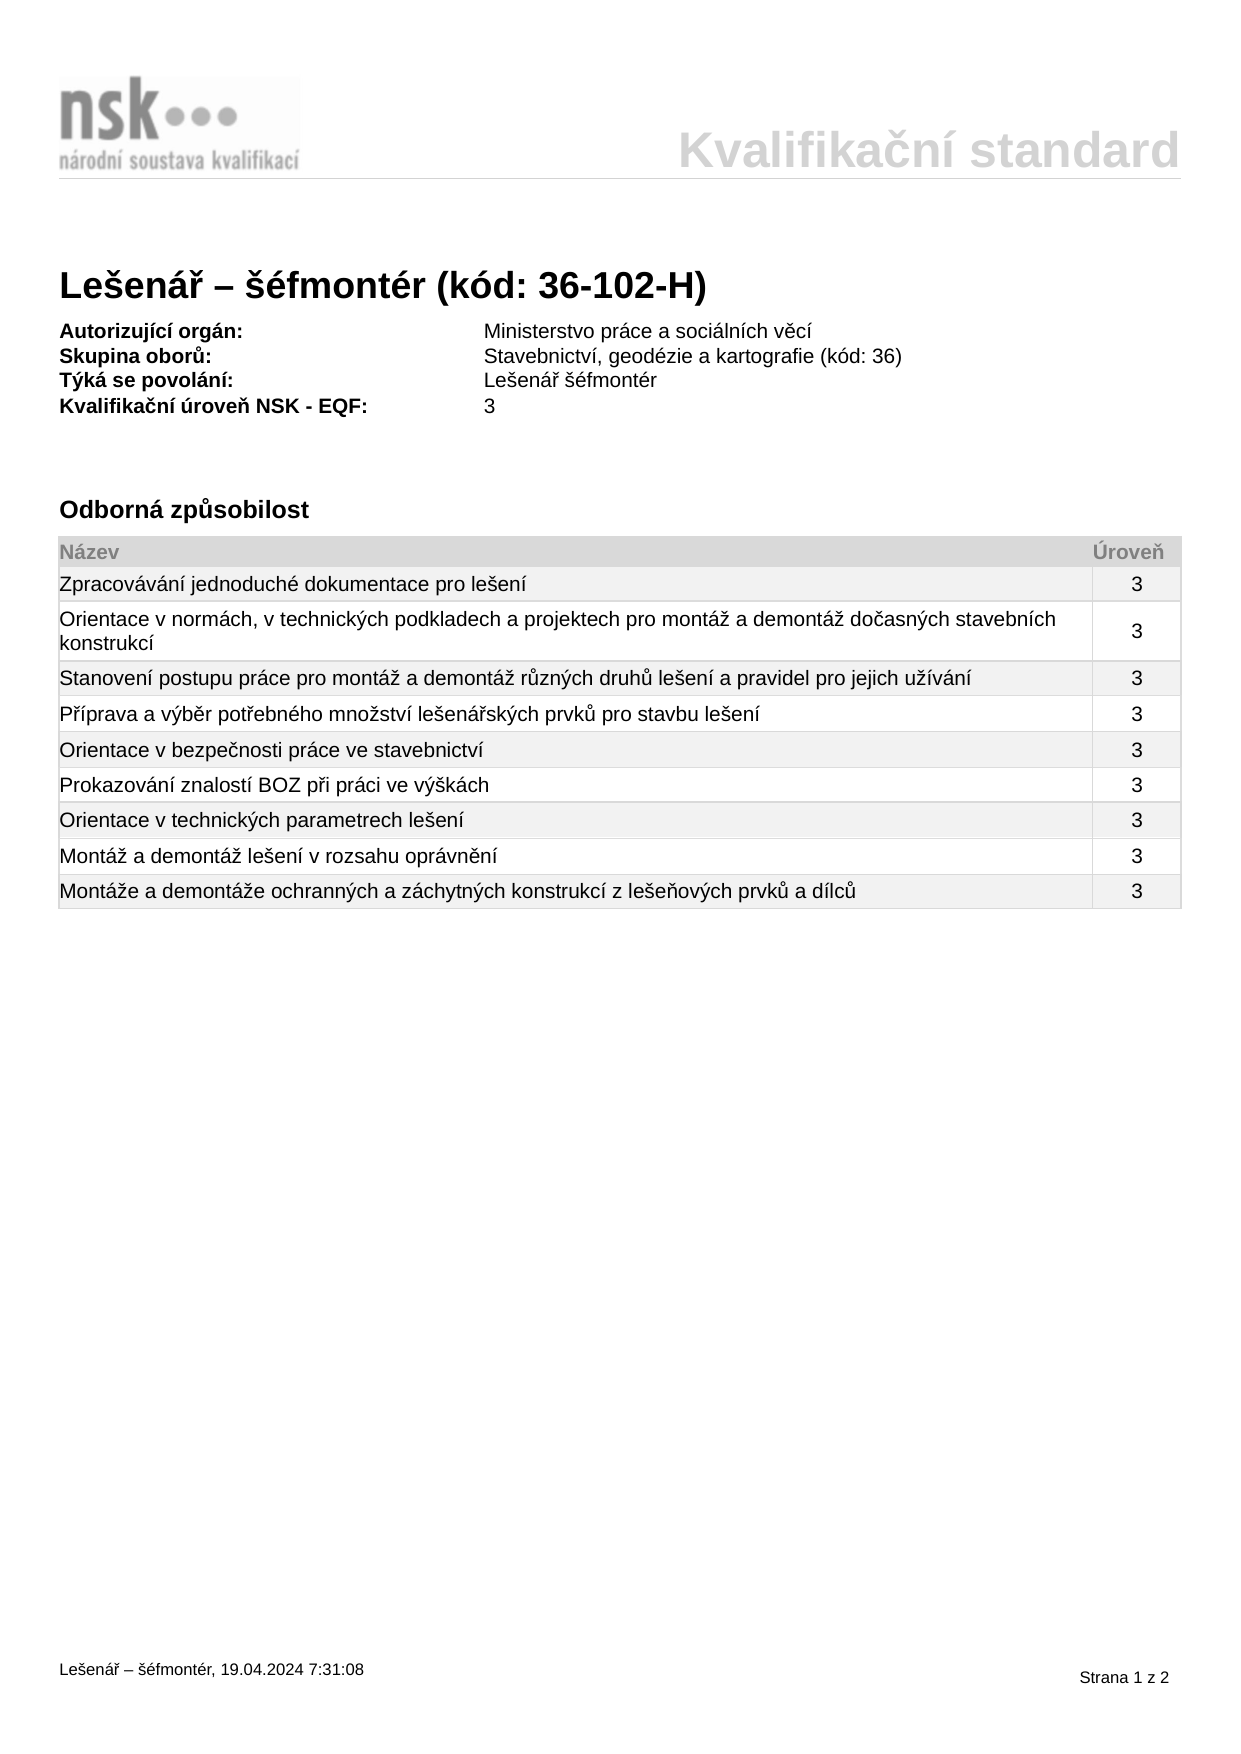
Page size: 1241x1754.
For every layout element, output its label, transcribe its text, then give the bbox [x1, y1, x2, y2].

table_cell [1093, 1208, 1169, 1434]
table_cell Kvalifikační úroveň NSK - EQF: [59, 394, 483, 417]
table_cell [1093, 909, 1169, 1208]
table_cell [862, 418, 1093, 489]
table_cell 3 [1093, 839, 1180, 873]
table_cell [626, 1208, 862, 1434]
table_cell [484, 524, 620, 536]
picture [58, 59, 621, 172]
table_cell [59, 418, 483, 489]
table_header Kvalifikační standard [626, 59, 1181, 178]
table_cell [1169, 307, 1181, 319]
table_cell Lešenář – šéfmontér, 19.04.2024 7:31:08 [59, 1659, 862, 1695]
table_cell Montáž a demontáž lešení v rozsahu oprávnění [60, 839, 1092, 873]
table_cell [862, 1208, 1093, 1434]
table_cell [484, 418, 620, 489]
table_cell [1093, 196, 1169, 224]
table_cell [1093, 524, 1169, 536]
table_cell [626, 307, 862, 319]
table_cell [626, 909, 862, 1208]
table_cell [626, 418, 862, 489]
table_cell 3 [1093, 567, 1180, 600]
table_cell [1169, 1208, 1181, 1434]
table_cell Orientace v normách, v technických podkladech a projektech pro montáž a demontáž dočasných stavebních konstrukcí [60, 602, 1092, 660]
table_cell 3 [484, 394, 1181, 417]
table_cell Montáže a demontáže ochranných a záchytných konstrukcí z lešeňových prvků a dílců [60, 875, 1092, 908]
table_cell [620, 1434, 626, 1659]
table_cell [1169, 1659, 1181, 1695]
table_cell Týká se povolání: [59, 368, 483, 392]
table_cell Stanovení postupu práce pro montáž a demontáž různých druhů lešení a pravidel pro jejich užívání [60, 662, 1092, 695]
table_cell Prokazování znalostí BOZ při práci ve výškách [60, 768, 1092, 801]
table_cell [1093, 418, 1169, 489]
table_cell 3 [1093, 875, 1180, 908]
table_cell [484, 1208, 620, 1434]
table_cell [626, 196, 862, 224]
table_cell [862, 307, 1093, 319]
table_cell Skupina oborů: [59, 344, 483, 368]
table_cell [620, 909, 626, 1208]
table_cell [59, 179, 1181, 196]
table_cell [1093, 307, 1169, 319]
table_cell [484, 909, 620, 1208]
table_cell [59, 909, 483, 1208]
table_cell [484, 307, 620, 319]
table_cell [59, 524, 483, 536]
table_cell [59, 1434, 483, 1659]
table_cell [484, 172, 620, 178]
table_cell [59, 172, 483, 178]
table_cell [620, 1208, 626, 1434]
table_cell Úroveň [1093, 537, 1180, 566]
table_cell Odborná způsobilost [59, 489, 1181, 524]
table_cell [862, 909, 1093, 1208]
table_cell Orientace v bezpečnosti práce ve stavebnictví [60, 732, 1092, 767]
table_cell [484, 196, 620, 224]
table_cell [59, 1208, 483, 1434]
table_cell Lešenář šéfmontér [484, 368, 1181, 393]
table_cell [620, 196, 626, 224]
table_cell Strana 1 z 2 [862, 1659, 1169, 1695]
table_cell [620, 418, 626, 489]
table_cell [620, 524, 626, 536]
table_cell [862, 196, 1093, 224]
table_cell [862, 1434, 1093, 1659]
table_cell [1169, 524, 1181, 536]
table_cell Název [60, 537, 1092, 566]
table_cell [1169, 1434, 1181, 1659]
table_cell [620, 307, 626, 319]
table_cell [862, 524, 1093, 536]
table_cell Orientace v technických parametrech lešení [60, 803, 1092, 837]
table_cell 3 [1093, 696, 1180, 731]
table_cell [1169, 418, 1181, 489]
table_cell [59, 307, 483, 319]
table_cell 3 [1093, 602, 1180, 660]
table_cell Stavebnictví, geodézie a kartografie (kód: 36) [484, 344, 1181, 368]
table_header [621, 59, 626, 172]
table_cell Zpracovávání jednoduché dokumentace pro lešení [60, 567, 1092, 600]
table_cell [1169, 909, 1181, 1208]
table_cell [1169, 196, 1181, 224]
table_cell [1093, 1434, 1169, 1659]
table_cell [59, 196, 483, 224]
table_cell Lešenář – šéfmontér (kód: 36-102-H) [59, 224, 1181, 307]
table_cell [626, 524, 862, 536]
table_cell Autorizující orgán: [59, 319, 483, 343]
table_cell Příprava a výběr potřebného množství lešenářských prvků pro stavbu lešení [60, 696, 1092, 731]
table_cell 3 [1093, 732, 1180, 767]
table_cell 3 [1093, 803, 1180, 837]
table_cell Ministerstvo práce a sociálních věcí [484, 319, 1181, 344]
table_cell [626, 1434, 862, 1659]
table_cell [484, 1434, 620, 1659]
table_cell 3 [1093, 768, 1180, 801]
table_cell 3 [1093, 662, 1180, 695]
